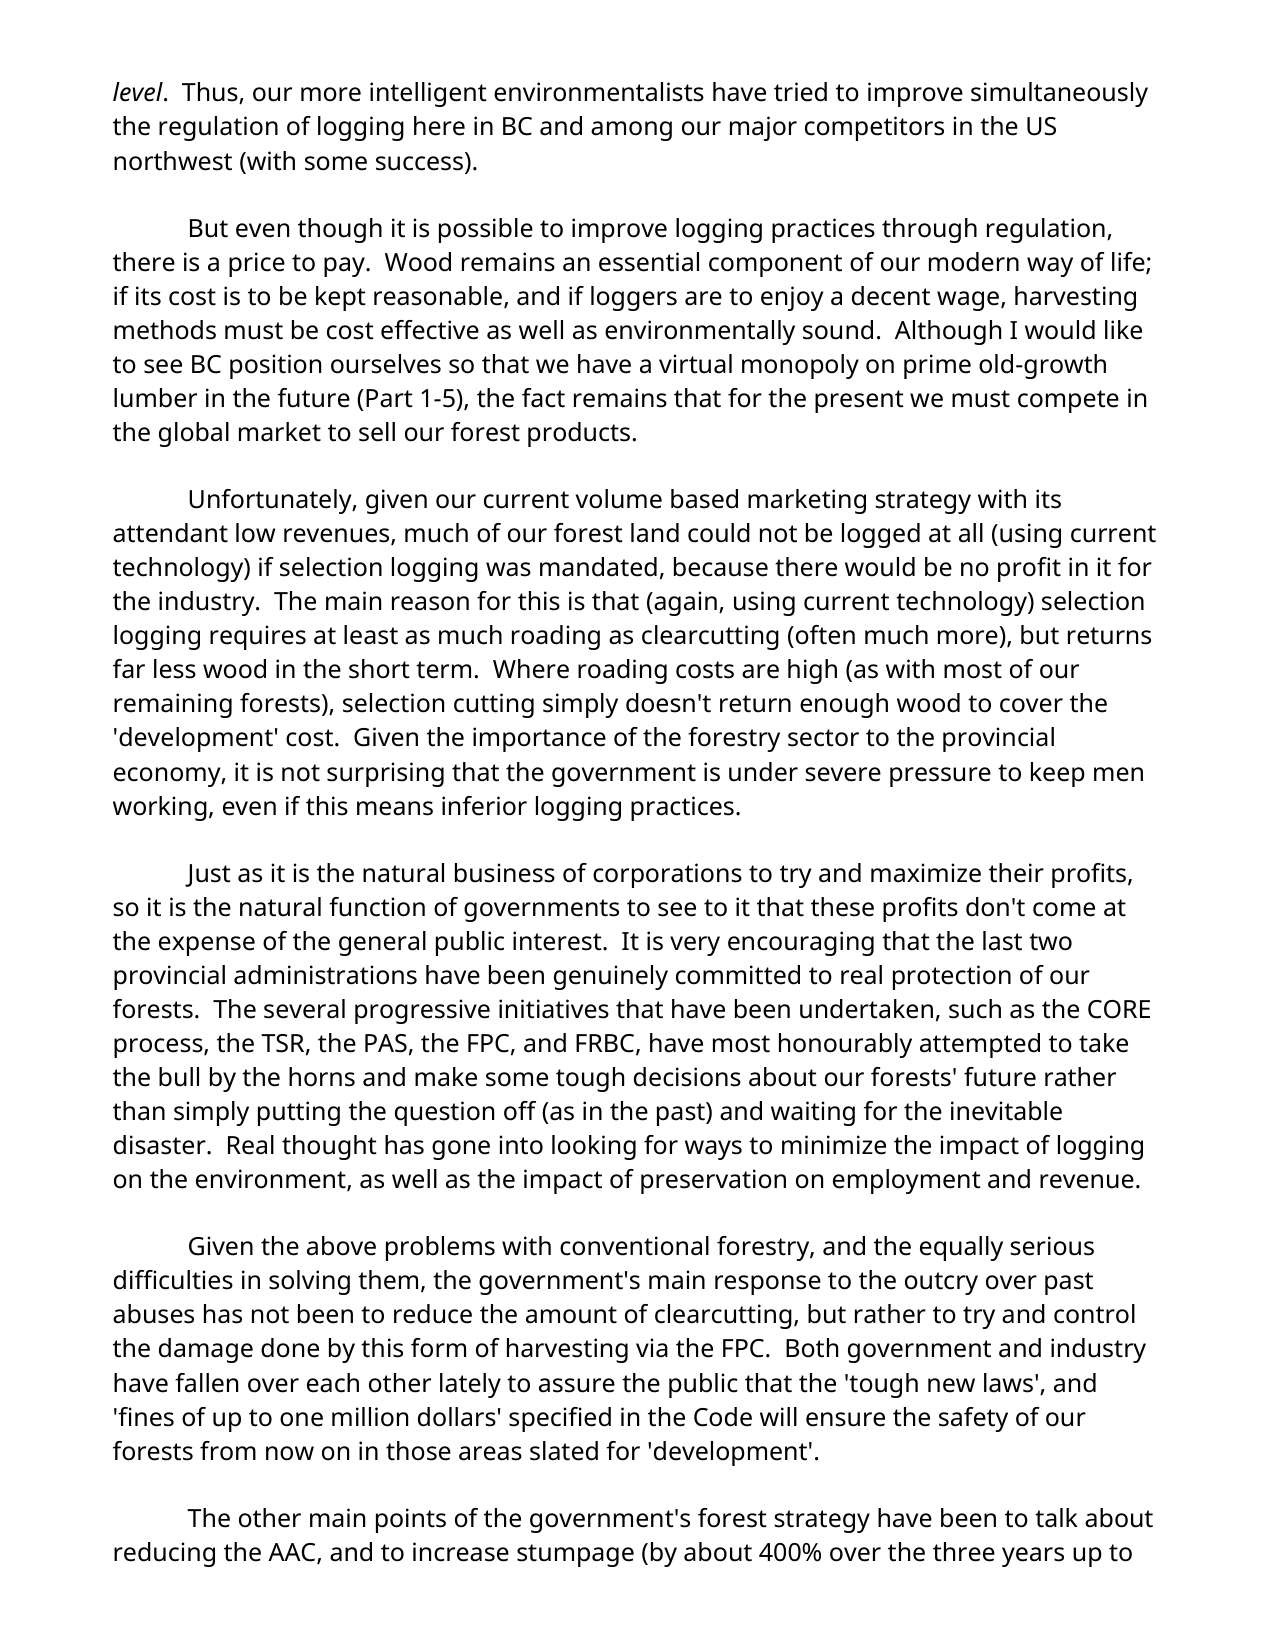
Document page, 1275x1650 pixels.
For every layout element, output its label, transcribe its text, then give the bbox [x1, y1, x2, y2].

text level. Thus, our more intelligent environmentalists have tried to improve simultaneously the regulation of logging here in BC and among our major competitors in the US northwest (with some success). [112, 75, 1162, 177]
text Just as it is the natural business of corporations to try and maximize their profits, so it is the natural function of governments to see to it that these profits don't come at the expense of the general public interest. It is very encouraging that the last two provincial administrations have been genuinely committed to real protection of our forests. The several progressive initiatives that have been undertaken, such as the CORE process, the TSR, the PAS, the FPC, and FRBC, have most honourably attempted to take the bull by the horns and make some tough decisions about our forests' future rather than simply putting the question off (as in the past) and waiting for the inevitable disaster. Real thought has gone into looking for ways to minimize the impact of logging on the environment, as well as the impact of preservation on employment and revenue. [112, 855, 1162, 1196]
text The other main points of the government's forest strategy have been to talk about reducing the AAC, and to increase stumpage (by about 400% over the three years up to [112, 1500, 1162, 1568]
text Unfortunately, given our current volume based marketing strategy with its attendant low revenues, much of our forest land could not be logged at all (using current technology) if selection logging was mandated, because there would be no profit in it for the industry. The main reason for this is that (again, using current technology) selection logging requires at least as much roading as clearcutting (often much more), but returns far less wood in the short term. Where roading costs are high (as with most of our remaining forests), selection cutting simply doesn't return enough wood to cover the 'development' cost. Given the importance of the forestry sector to the provincial economy, it is not surprising that the government is under severe pressure to keep men working, even if this means inferior logging practices. [112, 482, 1162, 822]
text Given the above problems with conventional forestry, and the equally serious difficulties in solving them, the government's main response to the outcry over past abuses has not been to reduce the amount of clearcutting, but rather to try and control the damage done by this form of harvesting via the FPC. Both government and industry have fallen over each other lately to assure the public that the 'tough new laws', and 'fines of up to one million dollars' specified in the Code will ensure the safety of our forests from now on in those areas slated for 'development'. [112, 1229, 1162, 1467]
text But even though it is possible to improve logging practices through regulation, there is a price to pay. Wood remains an essential component of our modern way of life; if its cost is to be kept reasonable, and if loggers are to enjoy a decent wage, harvesting methods must be cost effective as well as environmentally sound. Although I would like to see BC position ourselves so that we have a virtual monopoly on prime old-growth lumber in the future (Part 1-5), the fact remains that for the present we must compete in the global market to sell our forest products. [112, 210, 1162, 449]
